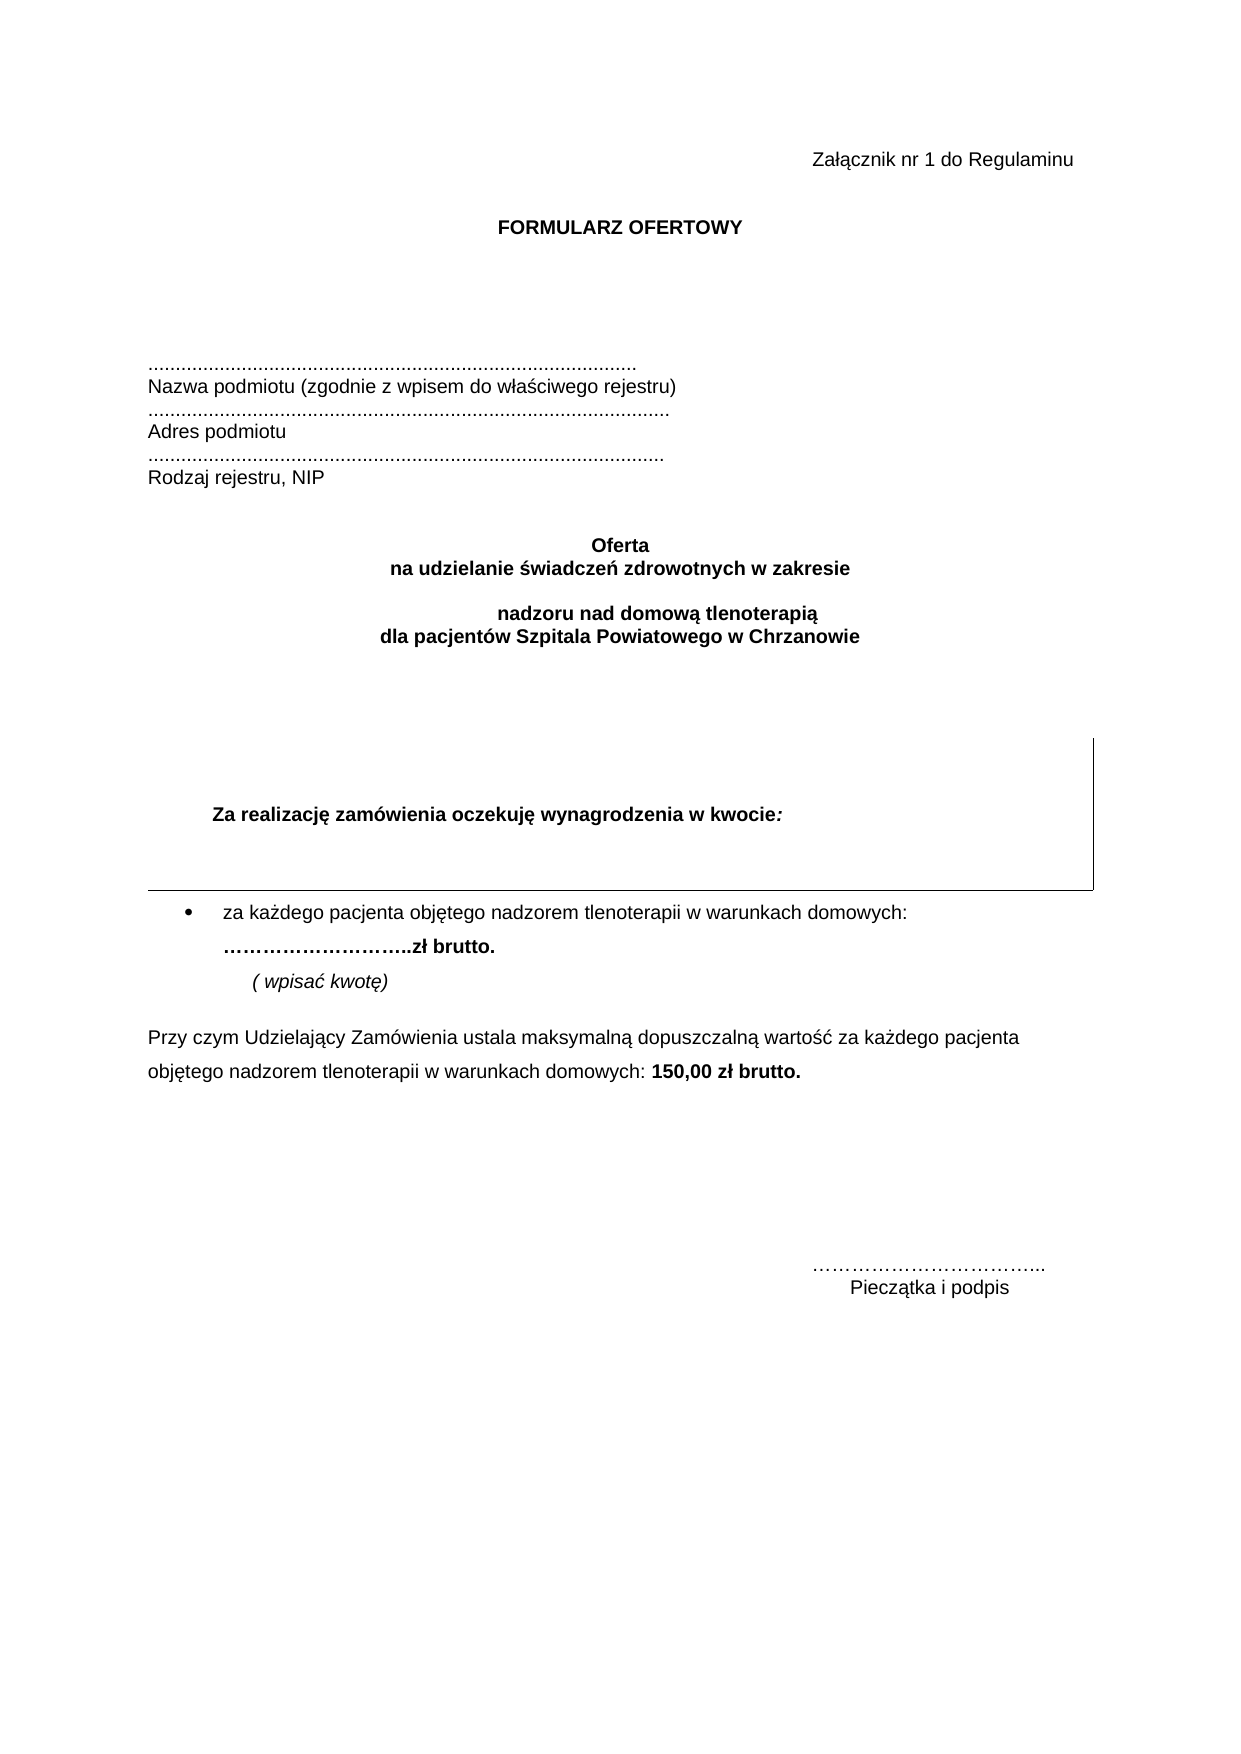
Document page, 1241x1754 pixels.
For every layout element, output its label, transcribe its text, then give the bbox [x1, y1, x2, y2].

text Pieczątka i podpis [811, 1276, 1093, 1299]
text Przy czym Udzielający Zamówienia ustala maksymalną dopuszczalną wartość za każdego pacjenta objętego nadzorem tlenoterapii w warunkach domowych: 150,00 zł brutto. [148, 1026, 1093, 1083]
text Załącznik nr 1 do Regulaminu [148, 148, 1093, 170]
text ………………………..zł brutto. [223, 935, 1093, 958]
text FORMULARZ OFERTOWY [148, 216, 1093, 238]
text Adres podmiotu [148, 420, 1093, 443]
text ............................................................................................... [148, 397, 1093, 420]
text .............................................................................................. [148, 443, 1093, 466]
list za każdego pacjenta objętego nadzorem tlenoterapii w warunkach domowych: [185, 901, 1093, 924]
text Rodzaj rejestru, NIP [148, 466, 1093, 488]
text Nazwa podmiotu (zgodnie z wpisem do właściwego rejestru) [148, 375, 1093, 397]
text ( wpisać kwotę) [148, 969, 1093, 992]
text na udzielanie świadczeń zdrowotnych w zakresie [148, 556, 1093, 579]
text dla pacjentów Szpitala Powiatowego w Chrzanowie [148, 624, 1093, 647]
text Oferta [148, 534, 1093, 556]
text Za realizację zamówienia oczekuję wynagrodzenia w kwocie: [147, 738, 1093, 890]
text nadzoru nad domową tlenoterapią [223, 602, 1093, 624]
text ……………………………... [811, 1253, 1093, 1276]
text ......................................................................................... [148, 352, 1093, 375]
